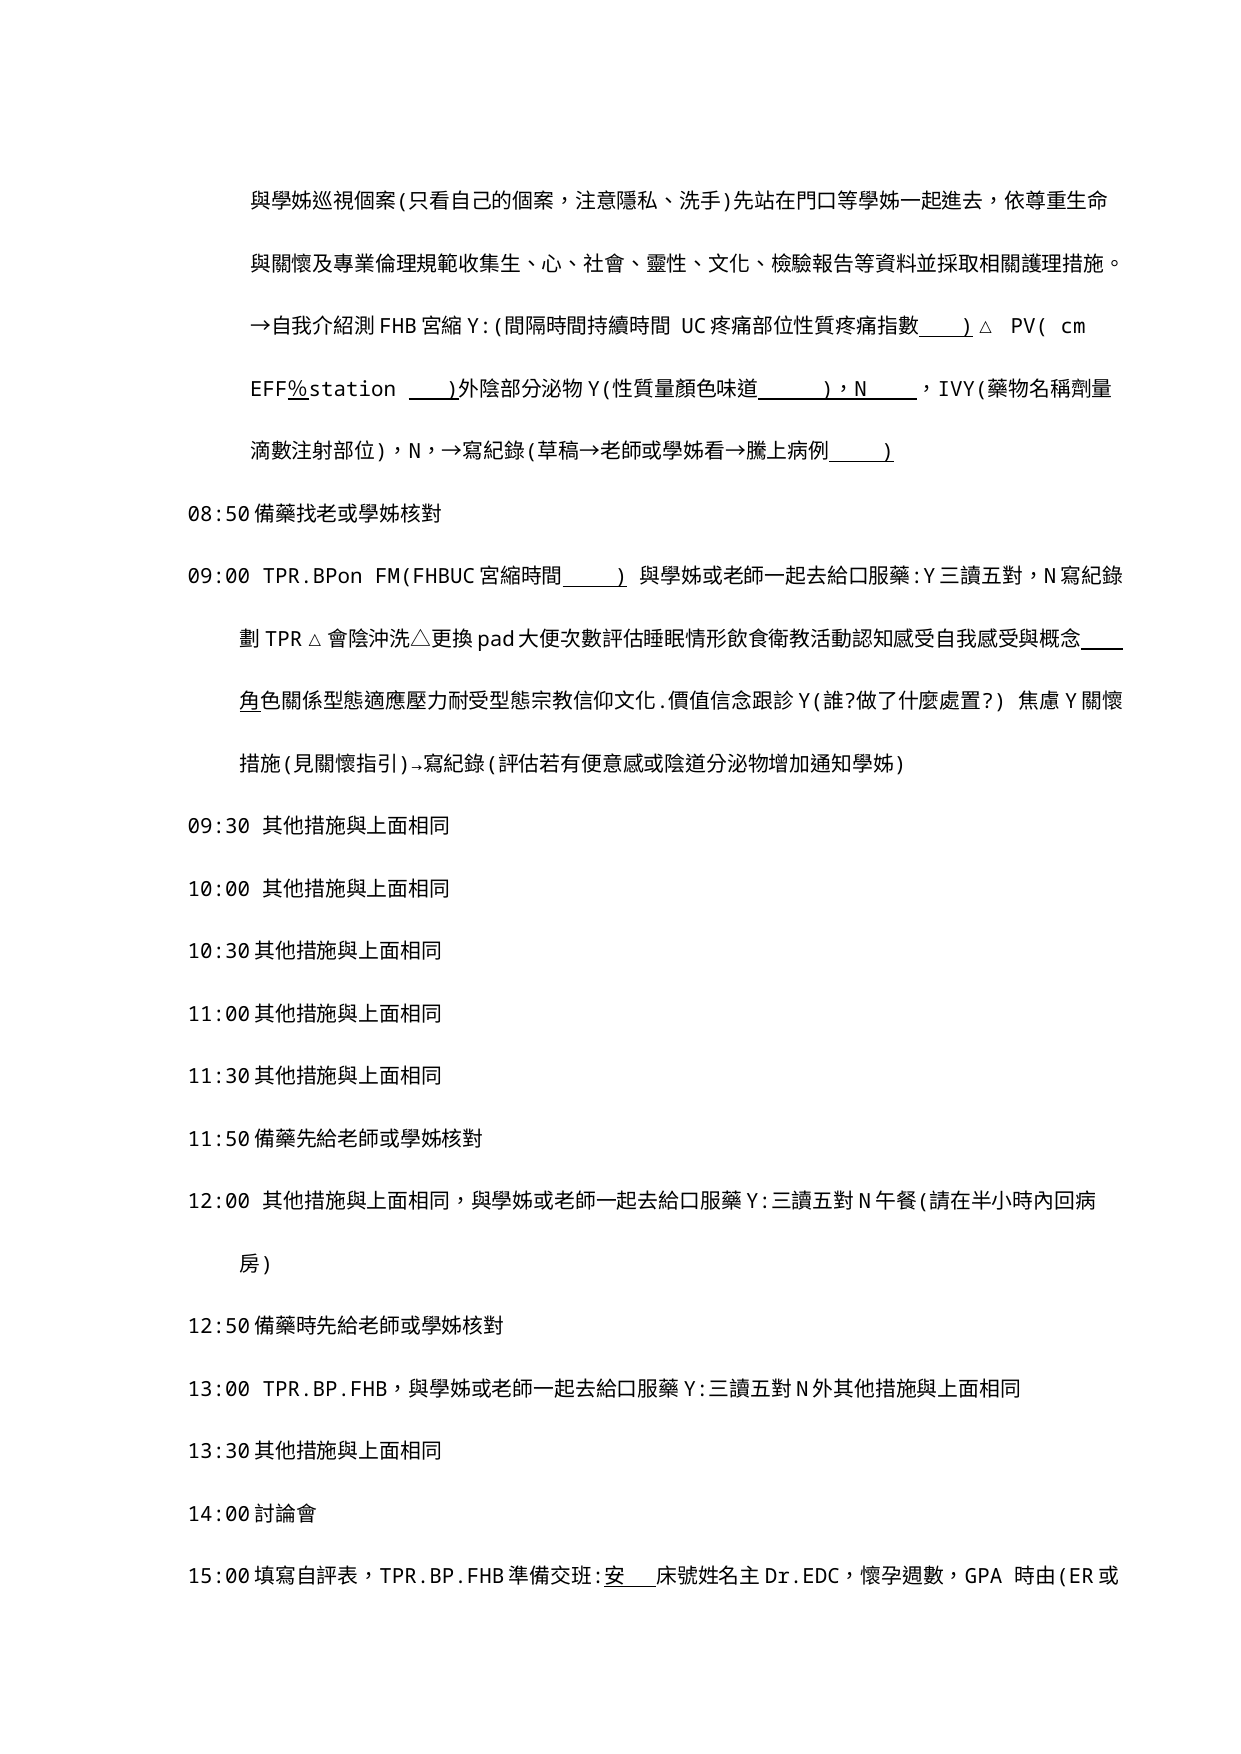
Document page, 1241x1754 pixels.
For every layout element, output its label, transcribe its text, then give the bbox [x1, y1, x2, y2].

text 09:00 TPR.BPon FM(FHBUC宮縮時間 ) 與學姊或老師一起去給口服藥:Y三讀五對，N寫紀錄劃TPR△會陰沖洗△更換pad大便次數評估睡眠情形飲食衛教活動認知感受自我感受與概念 角色關係型態適應壓力耐受型態宗教信仰文化.價值信念跟診Y(誰?做了什麼處置?) 焦慮Y關懷措施(見關懷指引)→寫紀錄(評估若有便意感或陰道分泌物增加通知學姊) [187, 533, 1125, 783]
text 12:50備藥時先給老師或學姊核對 [187, 1283, 1125, 1346]
text 14:00討論會 [187, 1471, 1125, 1533]
text 15:00填寫自評表，TPR.BP.FHB準備交班:安 床號姓名主Dr.EDC，懷孕週數，GPA 時由(ER或 [187, 1533, 1125, 1596]
text 09:30 其他措施與上面相同 [187, 783, 1125, 846]
text 11:50備藥先給老師或學姊核對 [187, 1096, 1125, 1158]
text 與學姊巡視個案(只看自己的個案，注意隱私、洗手)先站在門口等學姊一起進去，依尊重生命與關懷及專業倫理規範收集生、心、社會、靈性、文化、檢驗報告等資料並採取相關護理措施。→自我介紹測FHB宮縮Y:(間隔時間持續時間 UC疼痛部位性質疼痛指數 )△ PV( cm EFF％station )外陰部分泌物Y(性質量顏色味道 )，N ，IVY(藥物名稱劑量滴數注射部位)，N，→寫紀錄(草稿→老師或學姊看→騰上病例 ) [250, 158, 1125, 471]
text 13:00 TPR.BP.FHB，與學姊或老師一起去給口服藥Y:三讀五對N外其他措施與上面相同 [187, 1346, 1125, 1408]
text 13:30其他措施與上面相同 [187, 1408, 1125, 1471]
text 12:00 其他措施與上面相同，與學姊或老師一起去給口服藥Y:三讀五對N午餐(請在半小時內回病房) [187, 1158, 1125, 1283]
text 11:30其他措施與上面相同 [187, 1033, 1125, 1096]
text 10:30其他措施與上面相同 [187, 908, 1125, 971]
text 08:50備藥找老或學姊核對 [187, 471, 1125, 533]
text 11:00其他措施與上面相同 [187, 971, 1125, 1033]
text 10:00 其他措施與上面相同 [187, 846, 1125, 908]
